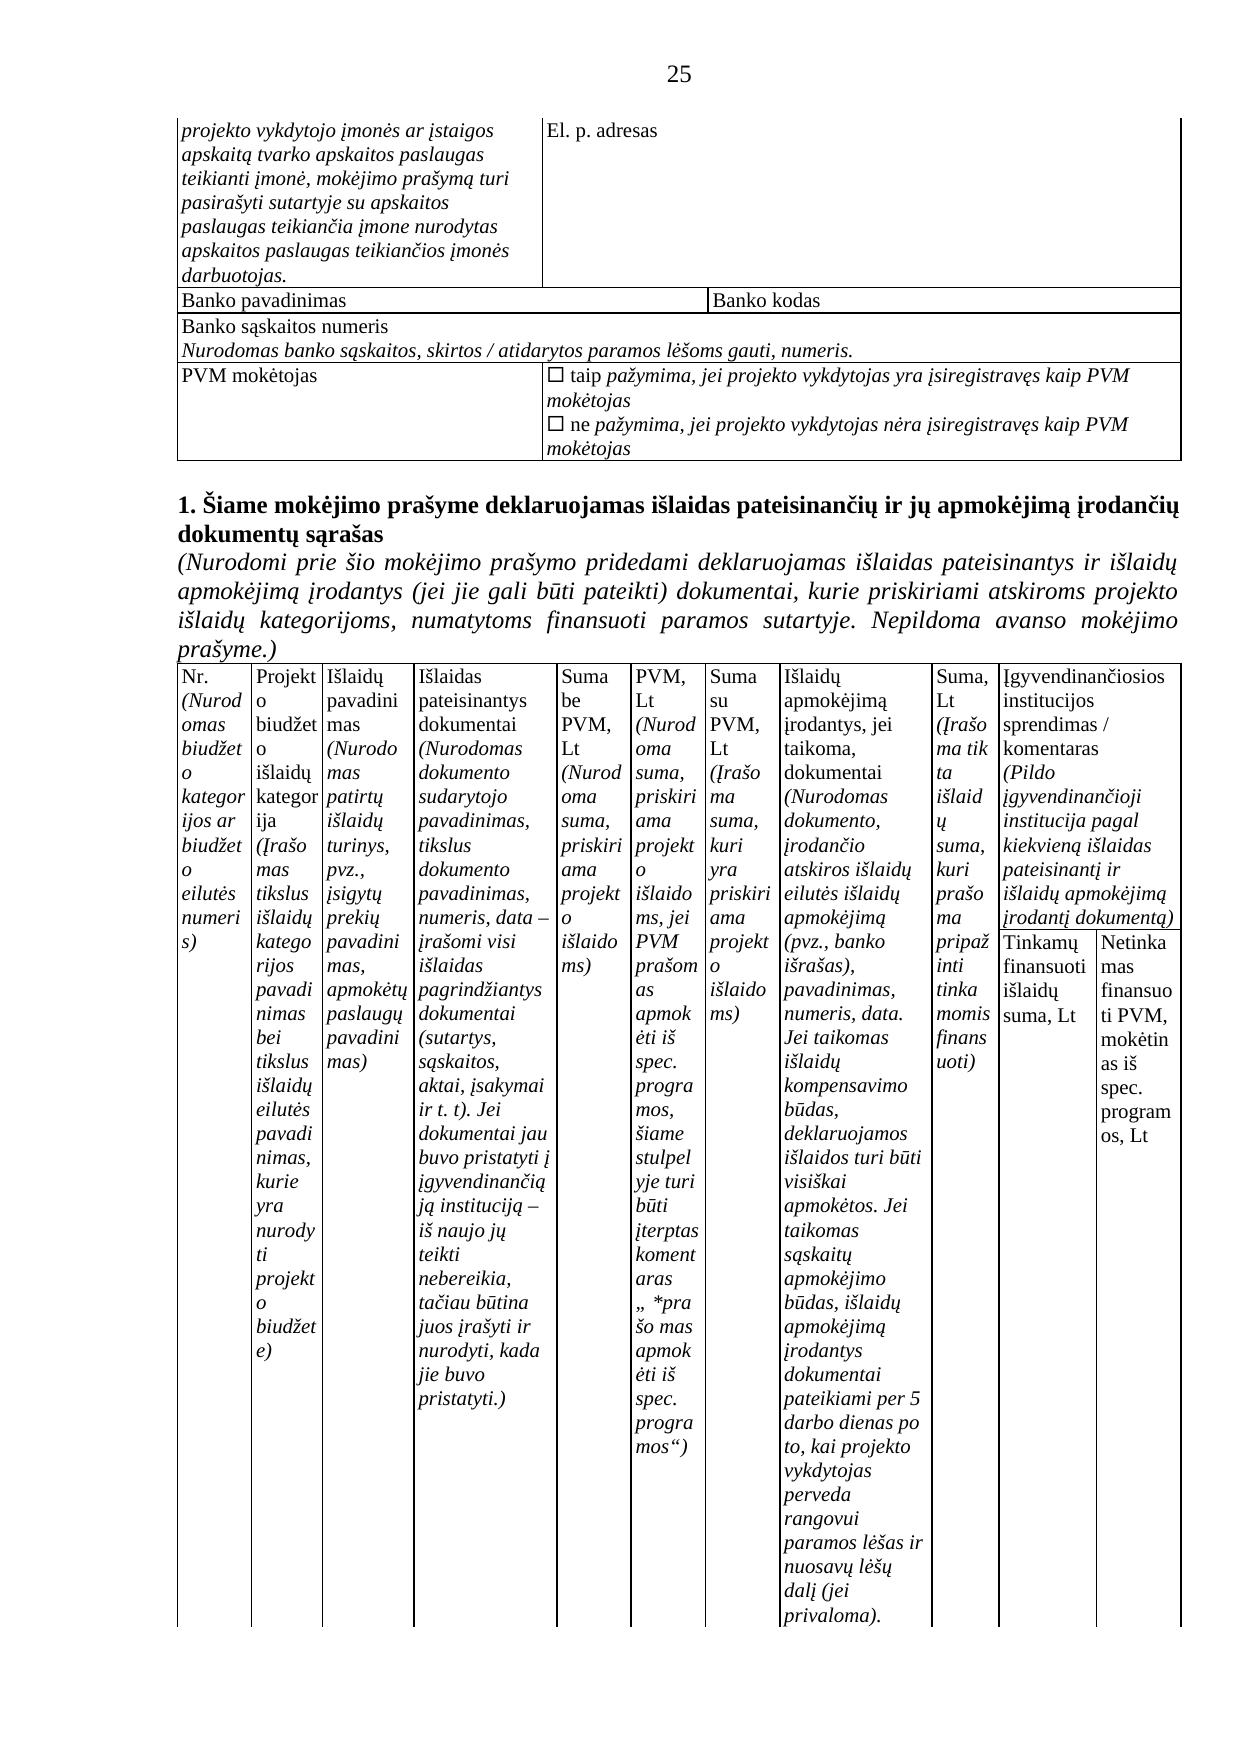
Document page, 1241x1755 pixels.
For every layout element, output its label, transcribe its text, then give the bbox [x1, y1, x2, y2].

table_cell Tinkamų finansuoti išlaidų suma, Lt [1000, 930, 1096, 1627]
table_cell PVM mokėtojas [178, 363, 542, 460]
table_header Suma, Lt (Įrašoma tik ta išlaidų suma, kuri prašoma pripažinti tinkamomis finansuoti) [933, 664, 998, 1627]
table_cell El. p. adresas [543, 118, 1180, 287]
table_header Projekto biudžeto išlaidų kategorija (Įrašomas tikslus išlaidų kategorijos pavadinimas bei tikslus išlaidų eilutės pavadinimas, kurie yra nurodyti projekto biudžete) [252, 664, 322, 1627]
table_header Išlaidų pavadinimas (Nurodomas patirtų išlaidų turinys, pvz., įsigytų prekių pavadinimas, apmokėtų paslaugų pavadinimas) [323, 664, 413, 1627]
table_header PVM, Lt (Nurodoma suma, priskiriama projekto išlaidoms, jei PVM prašomas apmokėti iš spec. programos, šiame stulpelyje turi būti įterptas komentaras „ *prašo mas apmokėti iš spec. programos“) [632, 664, 705, 1627]
table_header Išlaidas pateisinantys dokumentai (Nurodomas dokumento sudarytojo pavadinimas, tikslus dokumento pavadinimas, numeris, data – įrašomi visi išlaidas pagrindžiantys dokumentai (sutartys, sąskaitos, aktai, įsakymai ir t. t). Jei dokumentai jau buvo pristatyti į įgyvendinančiąją instituciją – iš naujo jų teikti nebereikia, tačiau būtina juos įrašyti ir nurodyti, kada jie buvo pristatyti.) [415, 664, 556, 1627]
text (Nurodomi prie šio mokėjimo prašymo pridedami deklaruojamas išlaidas pateisinantys ir išlaidų apmokėjimą įrodantys (jei jie gali būti pateikti) dokumentai, kurie priskiriami atskiroms projekto išlaidų kategorijoms, numatytoms finansuoti paramos sutartyje. Nepildoma avanso mokėjimo prašyme.) [177, 547, 1181, 662]
table_header Suma su PVM, Lt (Įrašoma suma, kuri yra priskiriama projekto išlaidoms) [706, 664, 779, 1627]
table_header Nr. (Nurodomas biudžeto kategorijos ar biudžeto eilutės numeris) [178, 664, 251, 1627]
text 1. Šiame mokėjimo prašyme deklaruojamas išlaidas pateisinančių ir jų apmokėjimą įrodančių dokumentų sąrašas [177, 490, 1181, 547]
table_cell Netinkamas finansuoti PVM, mokėtinas iš spec. programos, Lt [1097, 930, 1180, 1627]
table_header Suma be PVM, Lt (Nurodoma suma, priskiriama projekto išlaidoms) [558, 664, 630, 1627]
